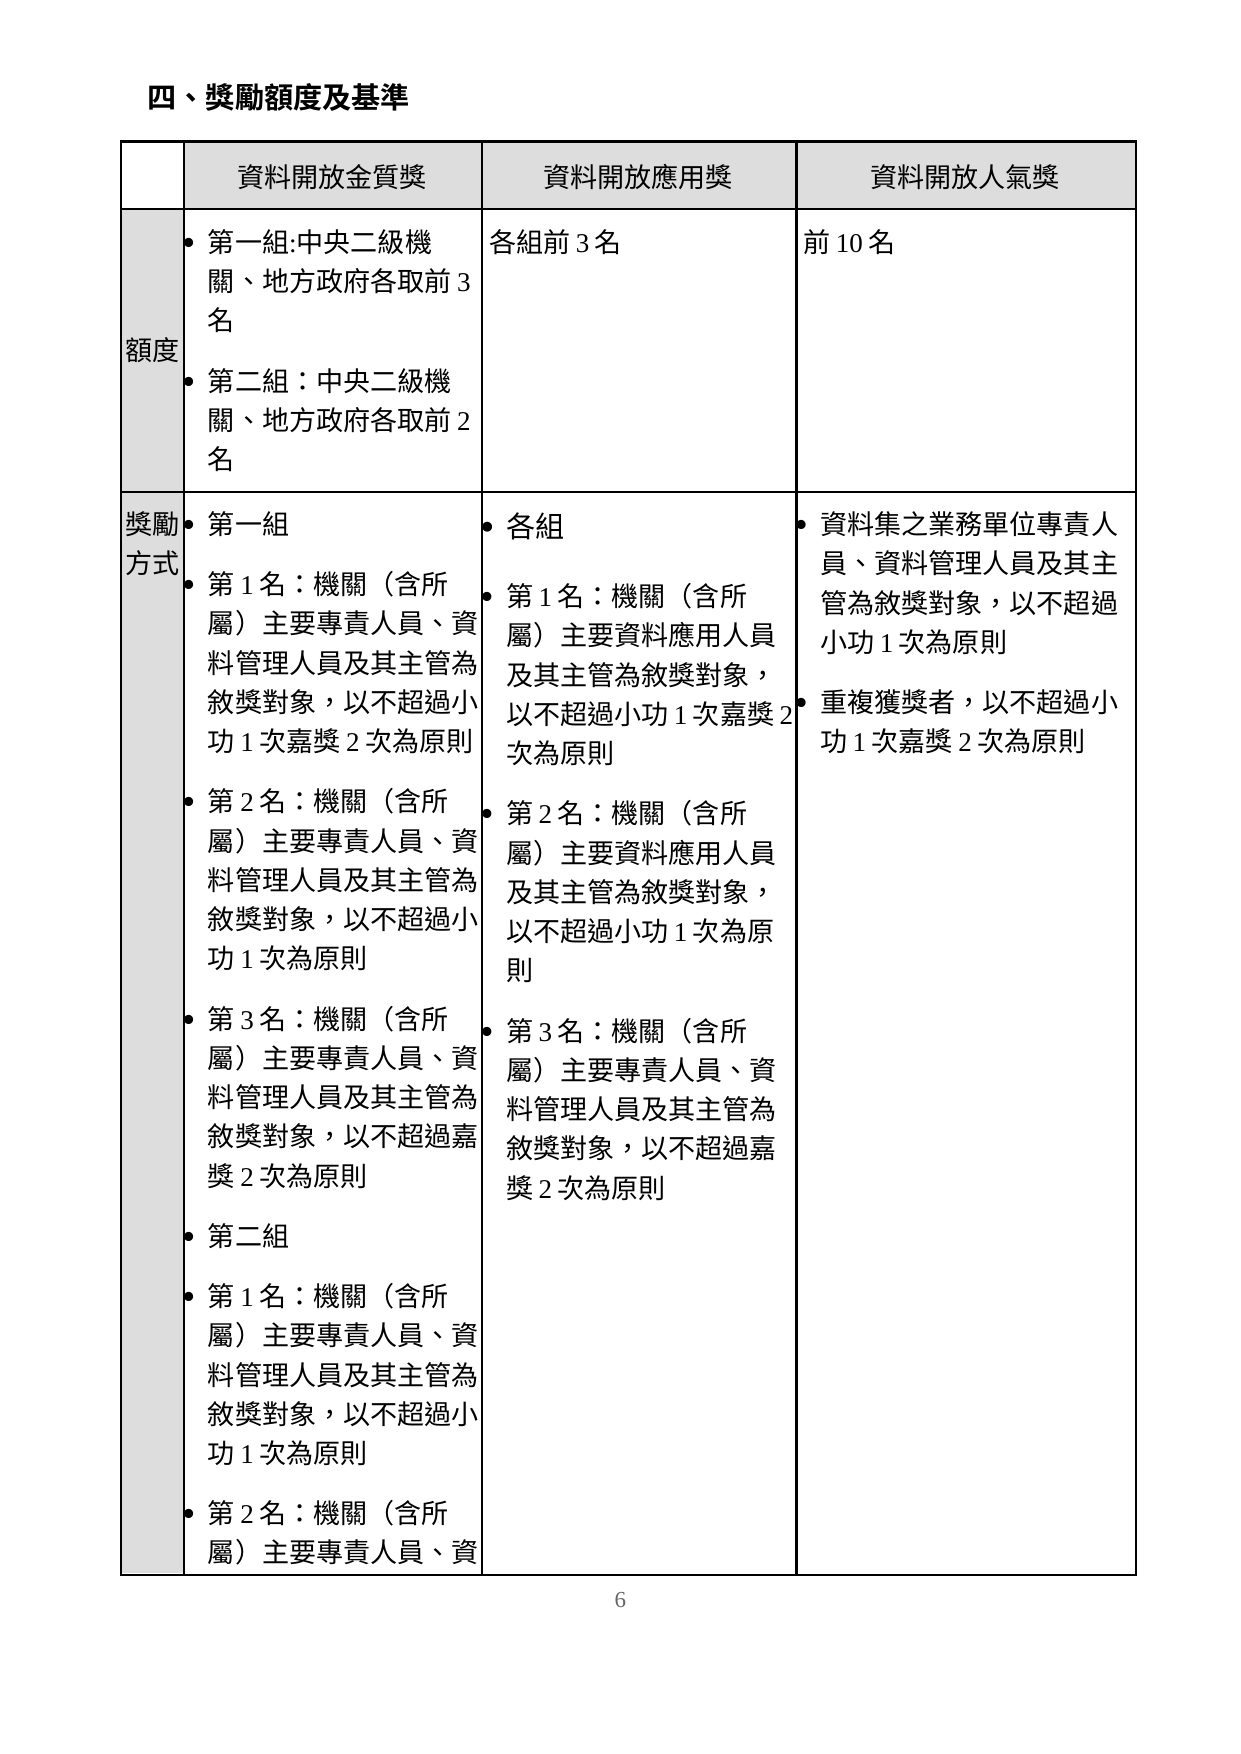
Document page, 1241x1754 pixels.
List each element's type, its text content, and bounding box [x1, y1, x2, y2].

table_cell 各組 第1名：機關（含所屬）主要資料應用人員及其主管為敘獎對象，以不超過小功1次嘉獎2次為原則 第2名：機關（含所屬）主要資料應用人員及其主管為敘獎對象，以不超過小功1次為原則 第3名：機關（含所屬）主要專責人員、資料管理人員及其主管為敘獎對象，以不超過嘉獎2次為原則 [483, 493, 795, 1573]
table_header 資料開放人氣獎 [798, 143, 1135, 208]
table_cell 額度 [122, 210, 183, 491]
table_cell 資料集之業務單位專責人員、資料管理人員及其主管為敘獎對象，以不超過小功1次為原則 重複獲獎者，以不超過小功1次嘉獎2次為原則 [798, 493, 1135, 1573]
table_cell 第一組:中央二級機關、地方政府各取前3名 第二組：中央二級機關、地方政府各取前2名 [185, 210, 481, 491]
table_cell 第一組 第1名：機關（含所屬）主要專責人員、資料管理人員及其主管為敘獎對象，以不超過小功1次嘉獎2次為原則 第2名：機關（含所屬）主要專責人員、資料管理人員及其主管為敘獎對象，以不超過小功1次為原則 第3名：機關（含所屬）主要專責人員、資料管理人員及其主管為敘獎對象，以不超過嘉獎2次為原則 第二組 第1名：機關（含所屬）主要專責人員、資料管理人員及其主管為敘獎對象，以不超過小功1次為原則 第2名：機關（含所屬）主要專責人員、資 [185, 493, 481, 1573]
table_header 資料開放應用獎 [483, 143, 795, 208]
table_cell 前10名 [798, 210, 1135, 491]
list 獎勵額度及基準 [147, 75, 1122, 117]
table_cell 各組前3名 [483, 210, 795, 491]
table_cell 獎勵方式 [122, 493, 183, 1573]
table_header 資料開放金質獎 [185, 143, 481, 208]
table_header [122, 143, 183, 208]
